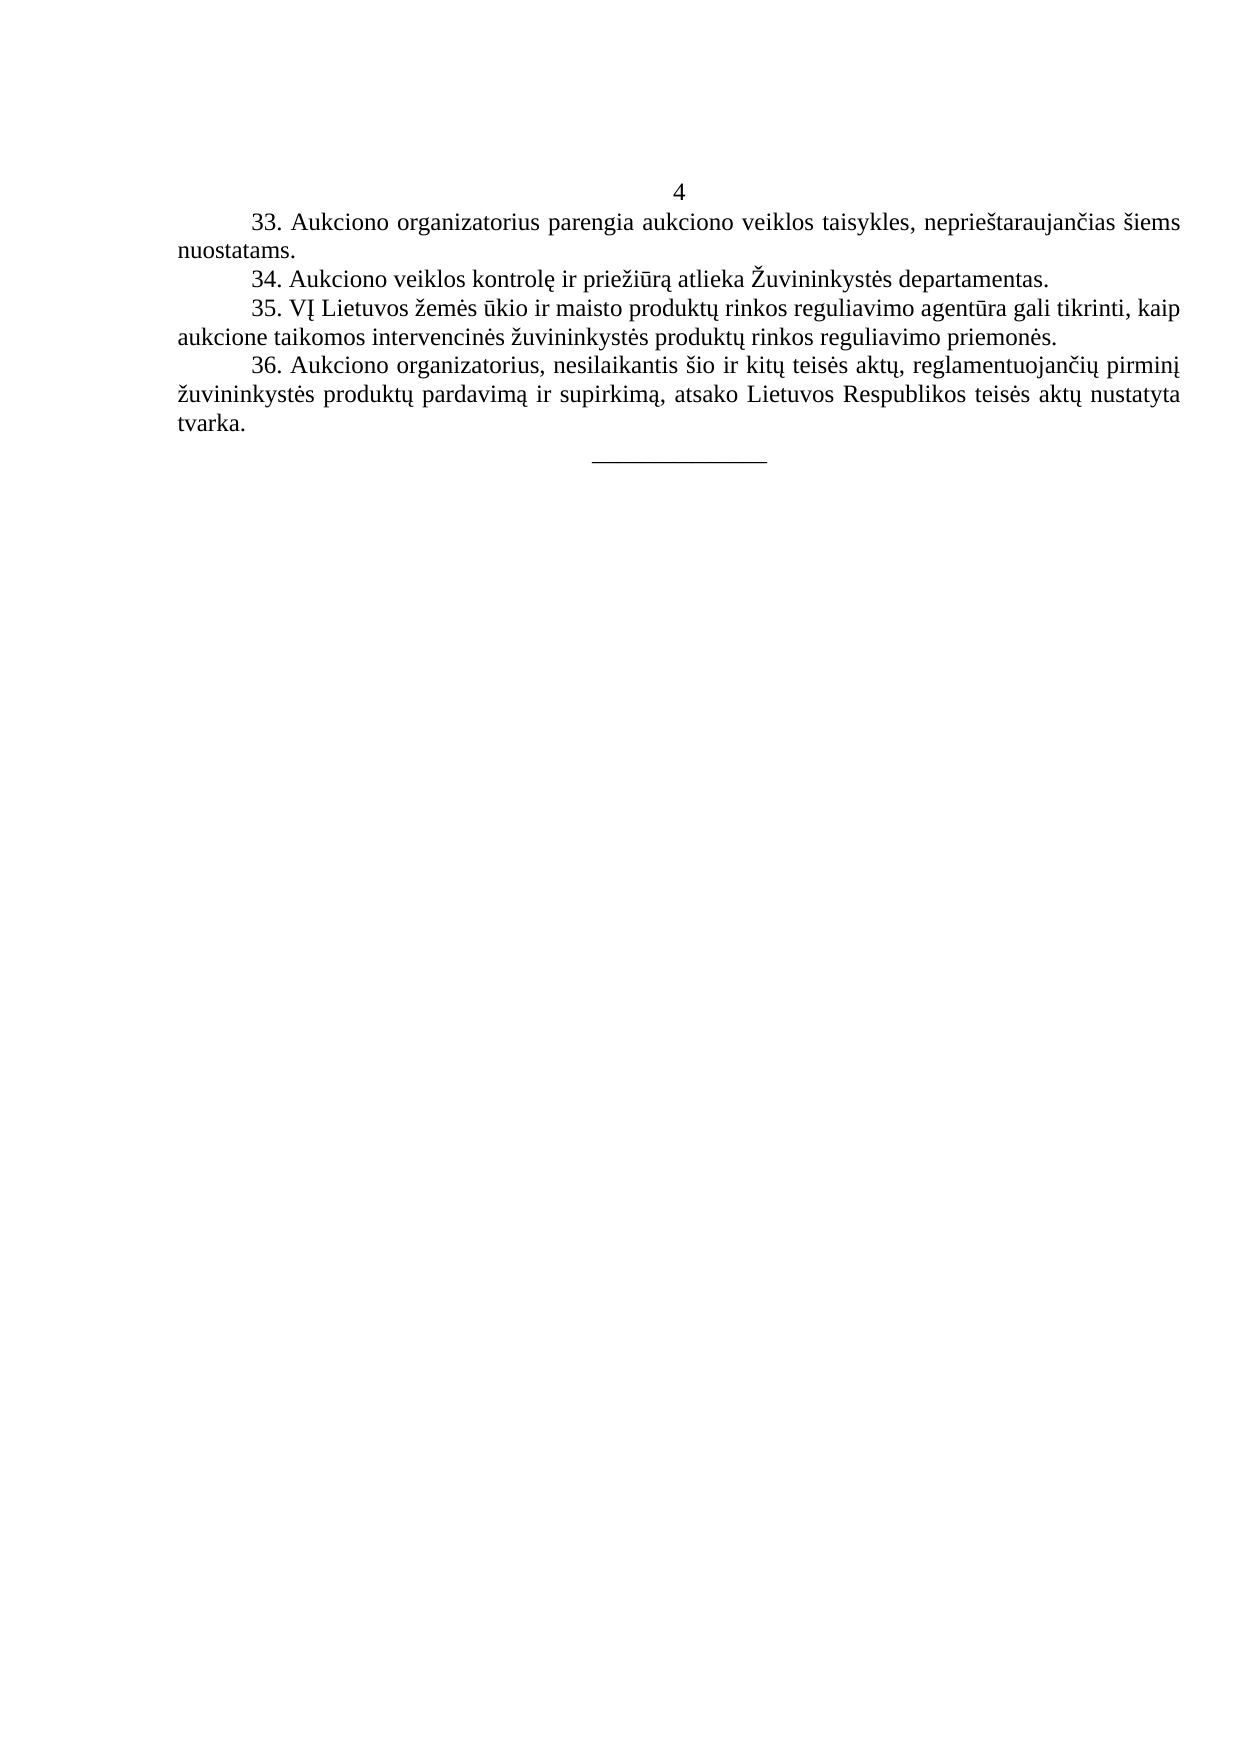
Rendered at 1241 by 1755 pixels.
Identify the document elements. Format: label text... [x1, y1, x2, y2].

text 36. Aukciono organizatorius, nesilaikantis šio ir kitų teisės aktų, reglamentuojančių pirminį žuvininkystės produktų pardavimą ir supirkimą, atsako Lietuvos Respublikos teisės aktų nustatyta tvarka. [177, 350, 1181, 437]
text ______________ [177, 437, 1181, 465]
text 33. Aukciono organizatorius parengia aukciono veiklos taisykles, neprieštaraujančias šiems nuostatams. [177, 207, 1181, 264]
text 34. Aukciono veiklos kontrolę ir priežiūrą atlieka Žuvininkystės departamentas. [177, 264, 1181, 293]
text 35. VĮ Lietuvos žemės ūkio ir maisto produktų rinkos reguliavimo agentūra gali tikrinti, kaip aukcione taikomos intervencinės žuvininkystės produktų rinkos reguliavimo priemonės. [177, 293, 1181, 350]
